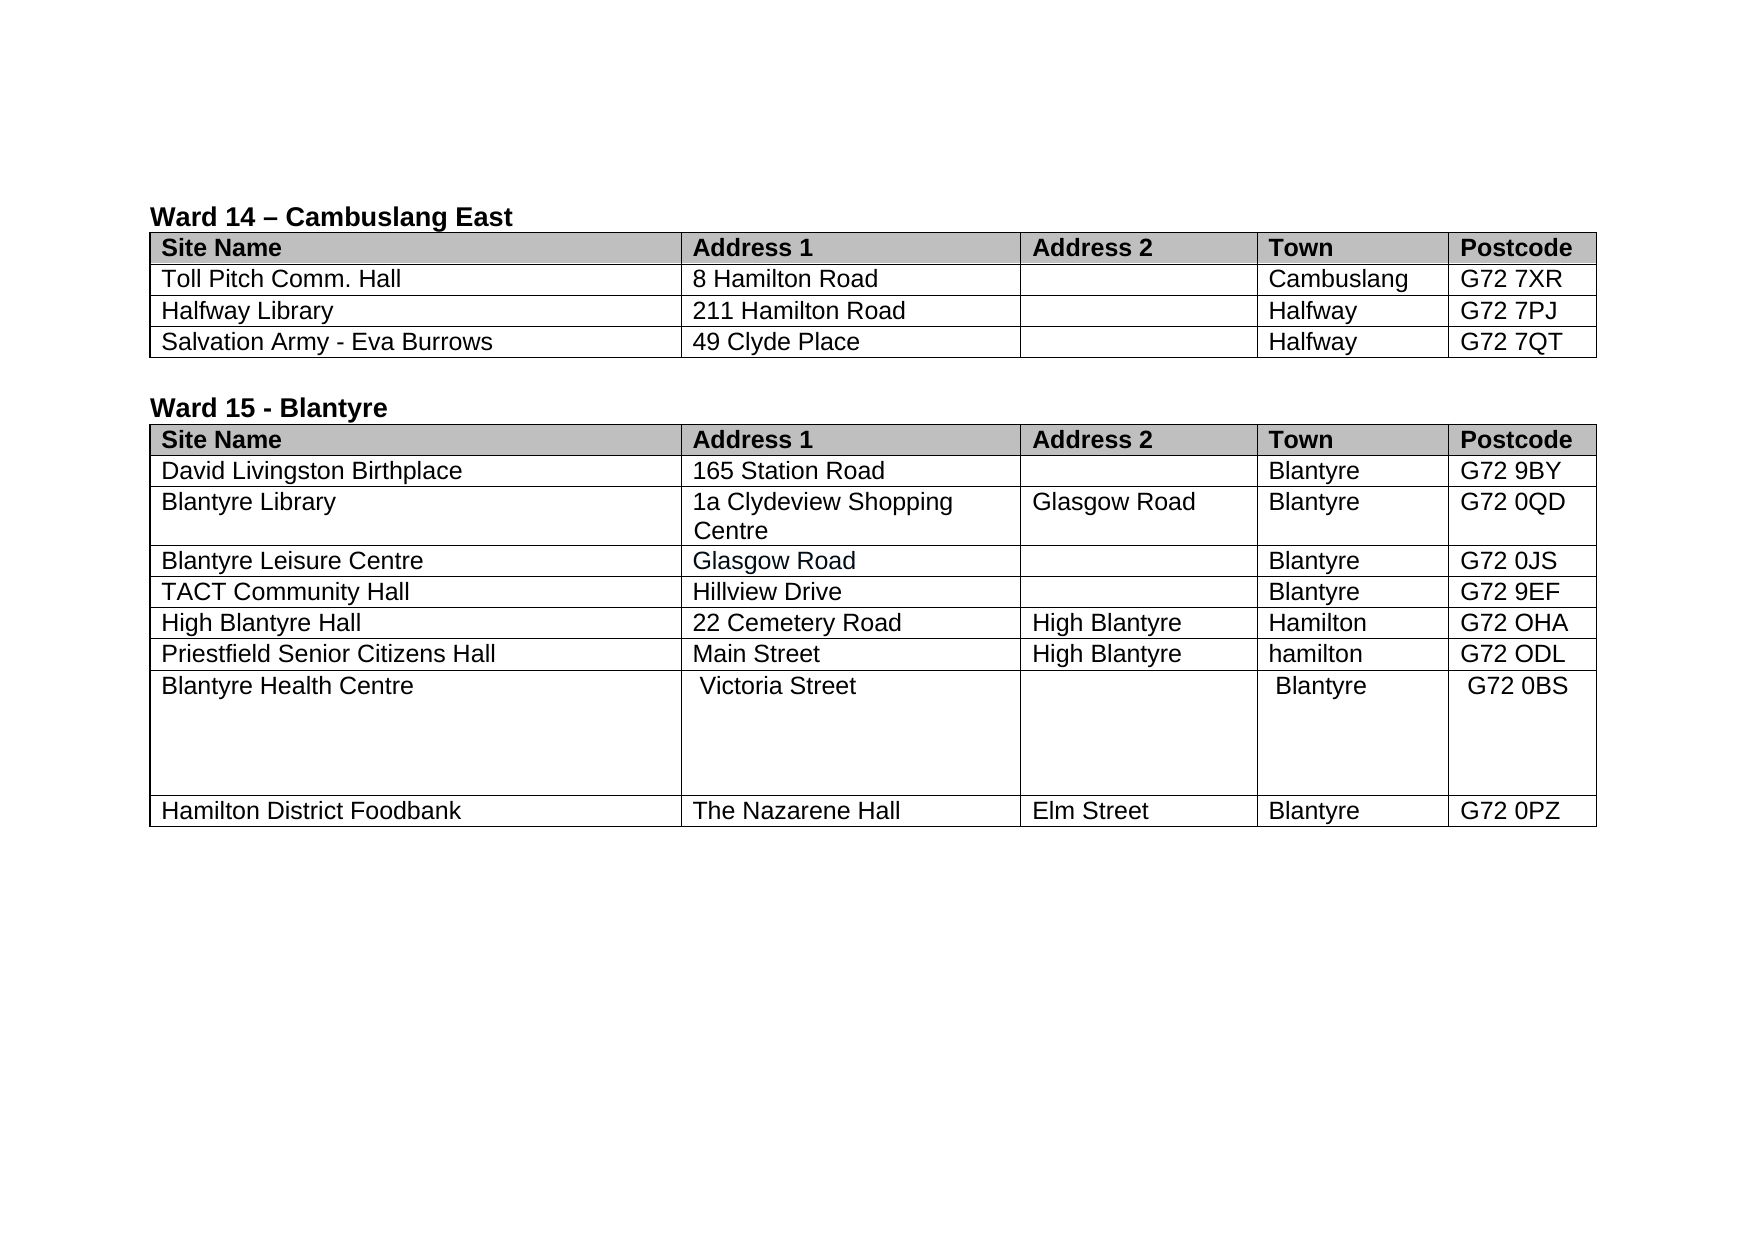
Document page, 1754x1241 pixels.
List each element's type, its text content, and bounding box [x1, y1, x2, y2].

table_cell Toll Pitch Comm. Hall [151, 265, 681, 295]
table_cell Blantyre [1258, 487, 1448, 544]
table_cell Blantyre [1258, 671, 1448, 794]
subtitle Ward 14 – Cambuslang East [150, 201, 1597, 232]
table_cell Salvation Army - Eva Burrows [151, 327, 681, 357]
table_header Site Name [151, 233, 681, 263]
table_cell Blantyre [1258, 546, 1448, 576]
table_cell Priestfield Senior Citizens Hall [151, 639, 681, 669]
table_cell 22 Cemetery Road [682, 608, 1020, 638]
table_cell High Blantyre [1021, 608, 1257, 638]
table_cell [1021, 546, 1257, 576]
table_cell G72 0BS [1449, 671, 1596, 794]
table_cell Blantyre Health Centre [151, 671, 681, 794]
table_cell 165 Station Road [682, 456, 1020, 486]
table_cell David Livingston Birthplace [151, 456, 681, 486]
table_cell Hamilton District Foodbank [151, 796, 681, 826]
table_cell [1021, 296, 1257, 326]
table_header Address 1 [682, 233, 1020, 263]
table_cell [1021, 456, 1257, 486]
table_header Postcode [1449, 425, 1596, 455]
table_cell G72 0PZ [1449, 796, 1596, 826]
table_header Address 2 [1021, 425, 1257, 455]
table_cell G72 7XR [1449, 265, 1596, 295]
table_cell Blantyre [1258, 456, 1448, 486]
table_cell G72 7PJ [1449, 296, 1596, 326]
table_cell hamilton [1258, 639, 1448, 669]
table_cell Victoria Street [682, 671, 1020, 794]
table_header Town [1258, 233, 1448, 263]
table_cell [1021, 671, 1257, 794]
table_cell Halfway [1258, 327, 1448, 357]
table_cell The Nazarene Hall [682, 796, 1020, 826]
table_cell G72 ODL [1449, 639, 1596, 669]
table_cell Halfway [1258, 296, 1448, 326]
table_cell Hamilton [1258, 608, 1448, 638]
table_cell 8 Hamilton Road [682, 265, 1020, 295]
table_cell Hillview Drive [682, 577, 1020, 607]
table_cell Blantyre Library [151, 487, 681, 544]
table_cell High Blantyre [1021, 639, 1257, 669]
table_cell 1a Clydeview Shopping Centre [682, 487, 1020, 544]
table_header Address 1 [682, 425, 1020, 455]
table_cell Blantyre Leisure Centre [151, 546, 681, 576]
table_cell G72 OHA [1449, 608, 1596, 638]
table_cell 211 Hamilton Road [682, 296, 1020, 326]
table_cell Main Street [682, 639, 1020, 669]
table_cell Blantyre [1258, 577, 1448, 607]
table_cell G72 7QT [1449, 327, 1596, 357]
table_cell 49 Clyde Place [682, 327, 1020, 357]
table_cell [1021, 577, 1257, 607]
table_cell High Blantyre Hall [151, 608, 681, 638]
table_cell Cambuslang [1258, 265, 1448, 295]
table_cell [1021, 327, 1257, 357]
table_cell Blantyre [1258, 796, 1448, 826]
table_cell G72 0QD [1449, 487, 1596, 544]
table_header Town [1258, 425, 1448, 455]
table_cell G72 9EF [1449, 577, 1596, 607]
subtitle Ward 15 - Blantyre [150, 392, 1597, 423]
table_cell [1021, 265, 1257, 295]
table_cell Glasgow Road [1021, 487, 1257, 544]
table_cell Glasgow Road [682, 546, 1020, 576]
table_cell TACT Community Hall [151, 577, 681, 607]
table_header Site Name [151, 425, 681, 455]
table_cell G72 0JS [1449, 546, 1596, 576]
table_header Address 2 [1021, 233, 1257, 263]
table_cell Halfway Library [151, 296, 681, 326]
table_header Postcode [1449, 233, 1596, 263]
table_cell G72 9BY [1449, 456, 1596, 486]
table_cell Elm Street [1021, 796, 1257, 826]
